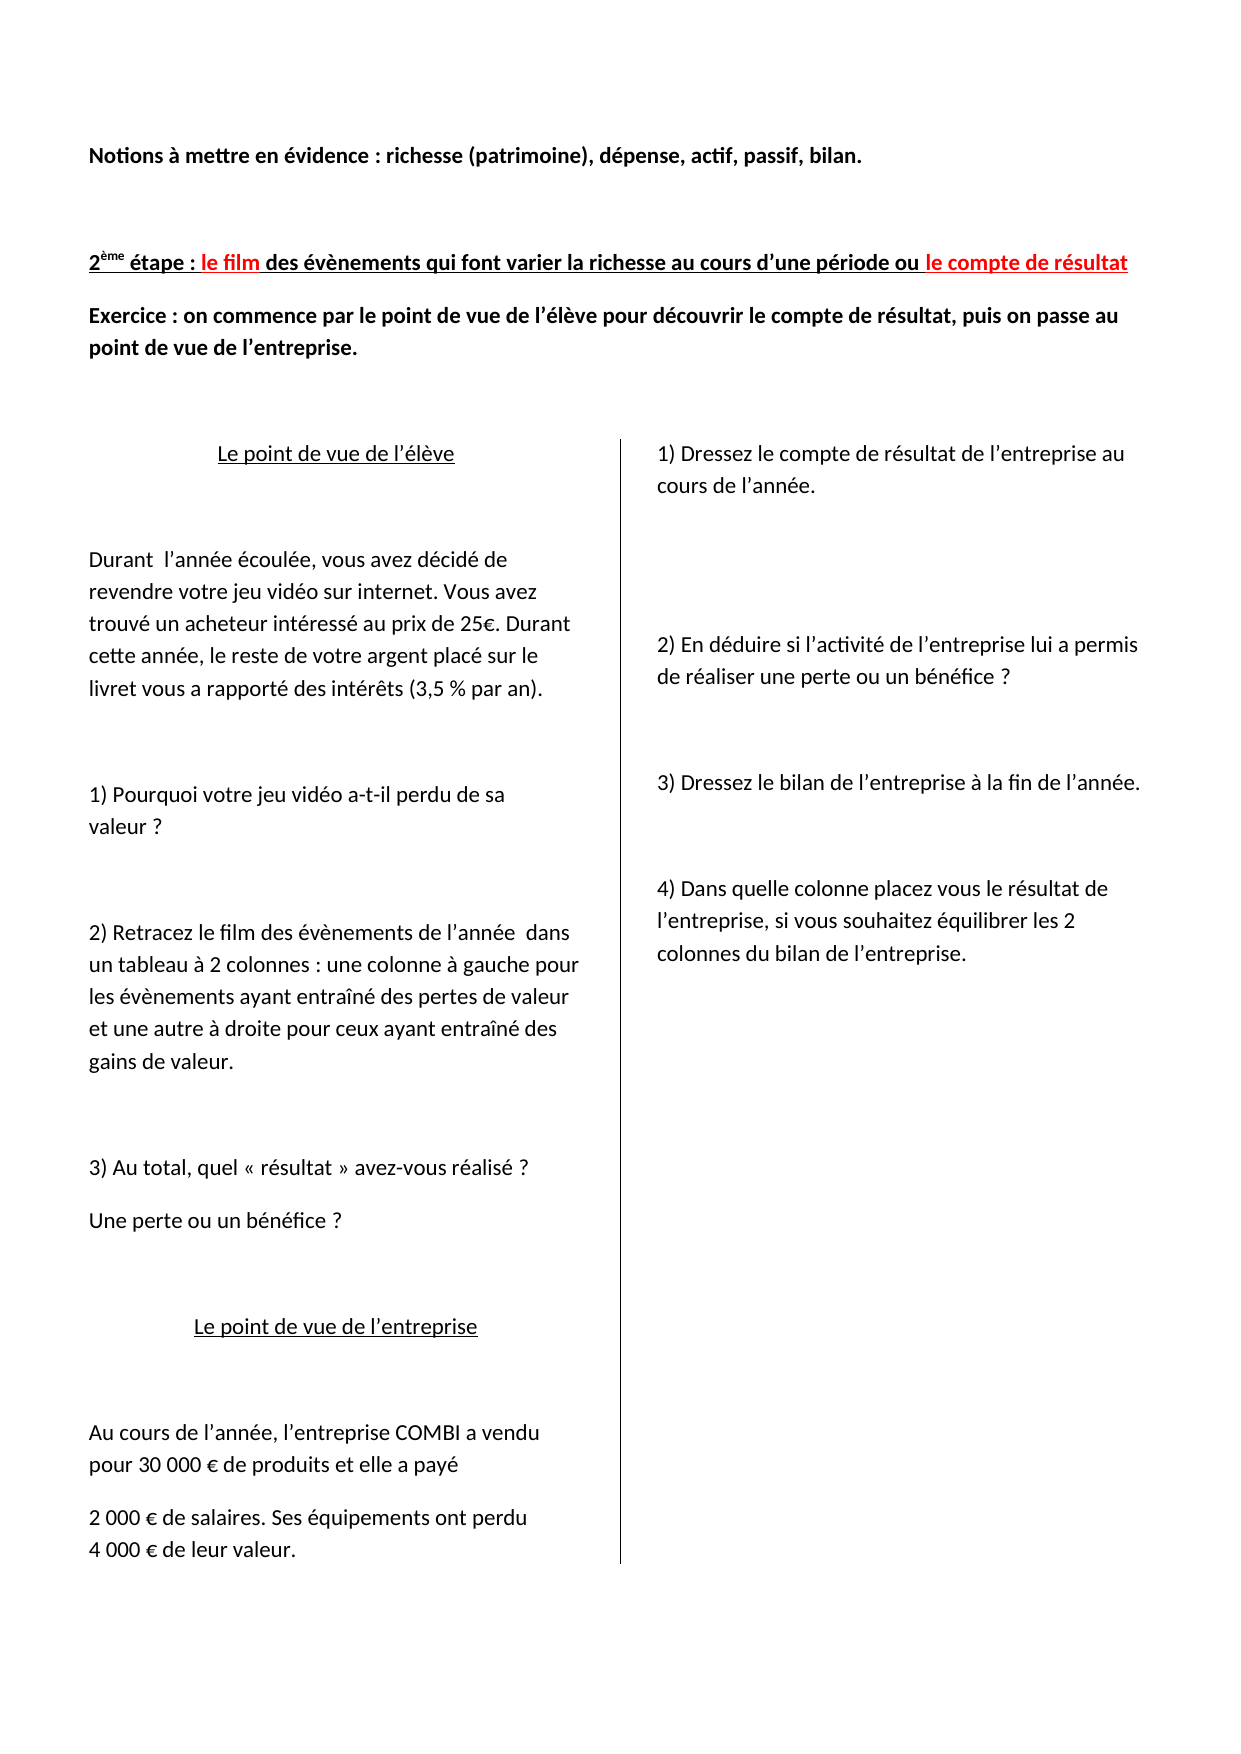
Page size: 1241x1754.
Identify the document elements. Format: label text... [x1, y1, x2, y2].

text Exercice : on commence par le point de vue de l’élève pour découvrir le compte de résultat, puis on passe au point de vue de l’entreprise. [89, 301, 1151, 361]
text Une perte ou un bénéfice ? [89, 1206, 583, 1234]
text 2) En déduire si l’activité de l’entreprise lui a permis de réaliser une perte ou un bénéfice ? [657, 630, 1151, 690]
text Le point de vue de l’entreprise [89, 1312, 583, 1340]
text Notions à mettre en évidence : richesse (patrimoine), dépense, actif, passif, bilan. [89, 142, 1151, 170]
text 2 000 € de salaires. Ses équipements ont perdu 4 000 € de leur valeur. [89, 1503, 583, 1563]
text 1) Dressez le compte de résultat de l’entreprise au cours de l’année. [657, 439, 1151, 499]
text 3) Dressez le bilan de l’entreprise à la fin de l’année. [657, 768, 1151, 796]
text Le point de vue de l’élève [89, 439, 583, 467]
text Durant l’année écoulée, vous avez décidé de revendre votre jeu vidéo sur internet. Vous avez trouvé un acheteur intéressé au prix de 25€. Durant cette année, le reste de votre argent placé sur le livret vous a rapporté des intérêts (3,5 % par an). [89, 545, 583, 702]
text Au cours de l’année, l’entreprise COMBI a vendu pour 30 000 € de produits et elle a payé [89, 1418, 583, 1478]
text 4) Dans quelle colonne placez vous le résultat de l’entreprise, si vous souhaitez équilibrer les 2 colonnes du bilan de l’entreprise. [657, 874, 1151, 967]
text 2ème étape : le film des évènements qui font varier la richesse au cours d’une période ou le compte de résultat [89, 248, 1151, 276]
text 3) Au total, quel « résultat » avez-vous réalisé ? [89, 1153, 583, 1181]
text 2) Retracez le film des évènements de l’année dans un tableau à 2 colonnes : une colonne à gauche pour les évènements ayant entraîné des pertes de valeur et une autre à droite pour ceux ayant entraîné des gains de valeur. [89, 918, 583, 1075]
text 1) Pourquoi votre jeu vidéo a-t-il perdu de sa valeur ? [89, 780, 583, 840]
